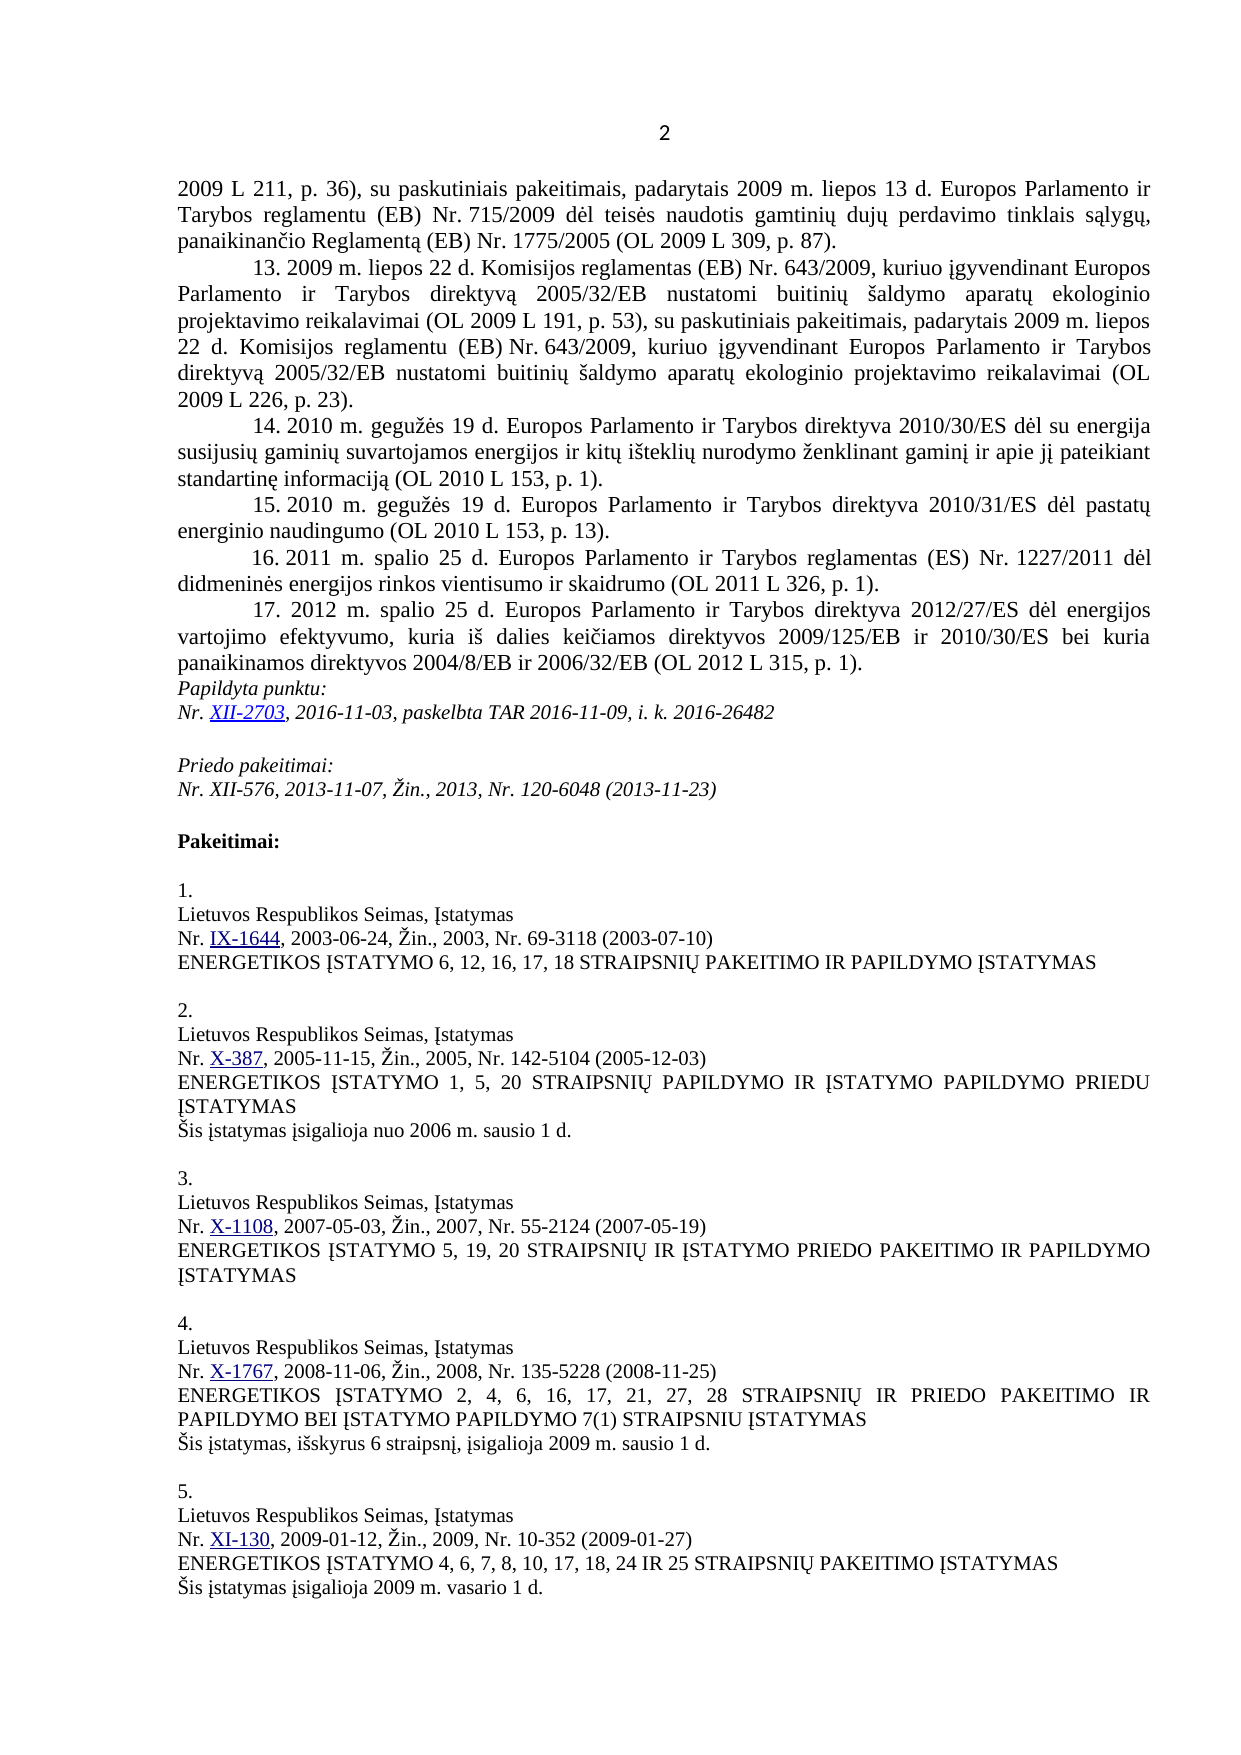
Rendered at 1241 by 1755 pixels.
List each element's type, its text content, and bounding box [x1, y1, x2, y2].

text ENERGETIKOS ĮSTATYMO 1, 5, 20 STRAIPSNIŲ PAPILDYMO IR ĮSTATYMO PAPILDYMO PRIEDU ĮSTATYMAS [177, 1070, 1152, 1118]
text 2009 L 211, p. 36), su paskutiniais pakeitimais, padarytais 2009 m. liepos 13 d. Europos Parlamento ir Tarybos reglamentu (EB) Nr. 715/2009 dėl teisės naudotis gamtinių dujų perdavimo tinklais sąlygų, panaikinančio Reglamentą (EB) Nr. 1775/2005 (OL 2009 L 309, p. 87). [177, 175, 1152, 254]
text 1. [177, 877, 1152, 902]
text 2. [177, 998, 1152, 1022]
text Lietuvos Respublikos Seimas, Įstatymas [177, 1190, 1152, 1214]
text Priedo pakeitimai: [177, 752, 1152, 777]
text 17. 2012 m. spalio 25 d. Europos Parlamento ir Tarybos direktyva 2012/27/ES dėl energijos vartojimo efektyvumo, kuria iš dalies keičiamos direktyvos 2009/125/EB ir 2010/30/ES bei kuria panaikinamos direktyvos 2004/8/EB ir 2006/32/EB (OL 2012 L 315, p. 1). [177, 597, 1152, 676]
text ENERGETIKOS ĮSTATYMO 4, 6, 7, 8, 10, 17, 18, 24 IR 25 STRAIPSNIŲ PAKEITIMO ĮSTATYMAS [177, 1551, 1152, 1575]
text Lietuvos Respublikos Seimas, Įstatymas [177, 1335, 1152, 1359]
text 4. [177, 1311, 1152, 1335]
text Nr. X-1767, 2008-11-06, Žin., 2008, Nr. 135-5228 (2008-11-25) [177, 1359, 1152, 1383]
text 13. 2009 m. liepos 22 d. Komisijos reglamentas (EB) Nr. 643/2009, kuriuo įgyvendinant Europos Parlamento ir Tarybos direktyvą 2005/32/EB nustatomi buitinių šaldymo aparatų ekologinio projektavimo reikalavimai (OL 2009 L 191, p. 53), su paskutiniais pakeitimais, padarytais 2009 m. liepos 22 d. Komisijos reglamentu (EB) Nr. 643/2009, kuriuo įgyvendinant Europos Parlamento ir Tarybos direktyvą 2005/32/EB nustatomi buitinių šaldymo aparatų ekologinio projektavimo reikalavimai (OL 2009 L 226, p. 23). [177, 254, 1152, 412]
text Nr. X-387, 2005-11-15, Žin., 2005, Nr. 142-5104 (2005-12-03) [177, 1046, 1152, 1070]
text 14. 2010 m. gegužės 19 d. Europos Parlamento ir Tarybos direktyva 2010/30/ES dėl su energija susijusių gaminių suvartojamos energijos ir kitų išteklių nurodymo ženklinant gaminį ir apie jį pateikiant standartinę informaciją (OL 2010 L 153, p. 1). [177, 412, 1152, 491]
text 5. [177, 1479, 1152, 1503]
text Nr. X-1108, 2007-05-03, Žin., 2007, Nr. 55-2124 (2007-05-19) [177, 1214, 1152, 1238]
text Lietuvos Respublikos Seimas, Įstatymas [177, 902, 1152, 926]
text Šis įstatymas įsigalioja nuo 2006 m. sausio 1 d. [177, 1118, 1152, 1142]
text ENERGETIKOS ĮSTATYMO 5, 19, 20 STRAIPSNIŲ IR ĮSTATYMO PRIEDO PAKEITIMO IR PAPILDYMO ĮSTATYMAS [177, 1238, 1152, 1287]
text 3. [177, 1166, 1152, 1190]
text ENERGETIKOS ĮSTATYMO 2, 4, 6, 16, 17, 21, 27, 28 STRAIPSNIŲ IR PRIEDO PAKEITIMO IR PAPILDYMO BEI ĮSTATYMO PAPILDYMO 7(1) STRAIPSNIU ĮSTATYMAS [177, 1383, 1152, 1431]
text Nr. IX-1644, 2003-06-24, Žin., 2003, Nr. 69-3118 (2003-07-10) [177, 926, 1152, 950]
text Nr. XI-130, 2009-01-12, Žin., 2009, Nr. 10-352 (2009-01-27) [177, 1527, 1152, 1551]
text Pakeitimai: [177, 829, 1152, 853]
text ENERGETIKOS ĮSTATYMO 6, 12, 16, 17, 18 STRAIPSNIŲ PAKEITIMO IR PAPILDYMO ĮSTATYMAS [177, 950, 1152, 974]
text Lietuvos Respublikos Seimas, Įstatymas [177, 1503, 1152, 1527]
text Nr. XII-2703, 2016-11-03, paskelbta TAR 2016-11-09, i. k. 2016-26482 [177, 700, 1152, 724]
text Lietuvos Respublikos Seimas, Įstatymas [177, 1022, 1152, 1046]
text Šis įstatymas įsigalioja 2009 m. vasario 1 d. [177, 1575, 1152, 1599]
text 16. 2011 m. spalio 25 d. Europos Parlamento ir Tarybos reglamentas (ES) Nr. 1227/2011 dėl didmeninės energijos rinkos vientisumo ir skaidrumo (OL 2011 L 326, p. 1). [177, 544, 1152, 597]
text 15. 2010 m. gegužės 19 d. Europos Parlamento ir Tarybos direktyva 2010/31/ES dėl pastatų energinio naudingumo (OL 2010 L 153, p. 13). [177, 491, 1152, 544]
text Papildyta punktu: [177, 676, 1152, 700]
text Nr. XII-576, 2013-11-07, Žin., 2013, Nr. 120-6048 (2013-11-23) [177, 777, 1152, 801]
text Šis įstatymas, išskyrus 6 straipsnį, įsigalioja 2009 m. sausio 1 d. [177, 1431, 1152, 1455]
